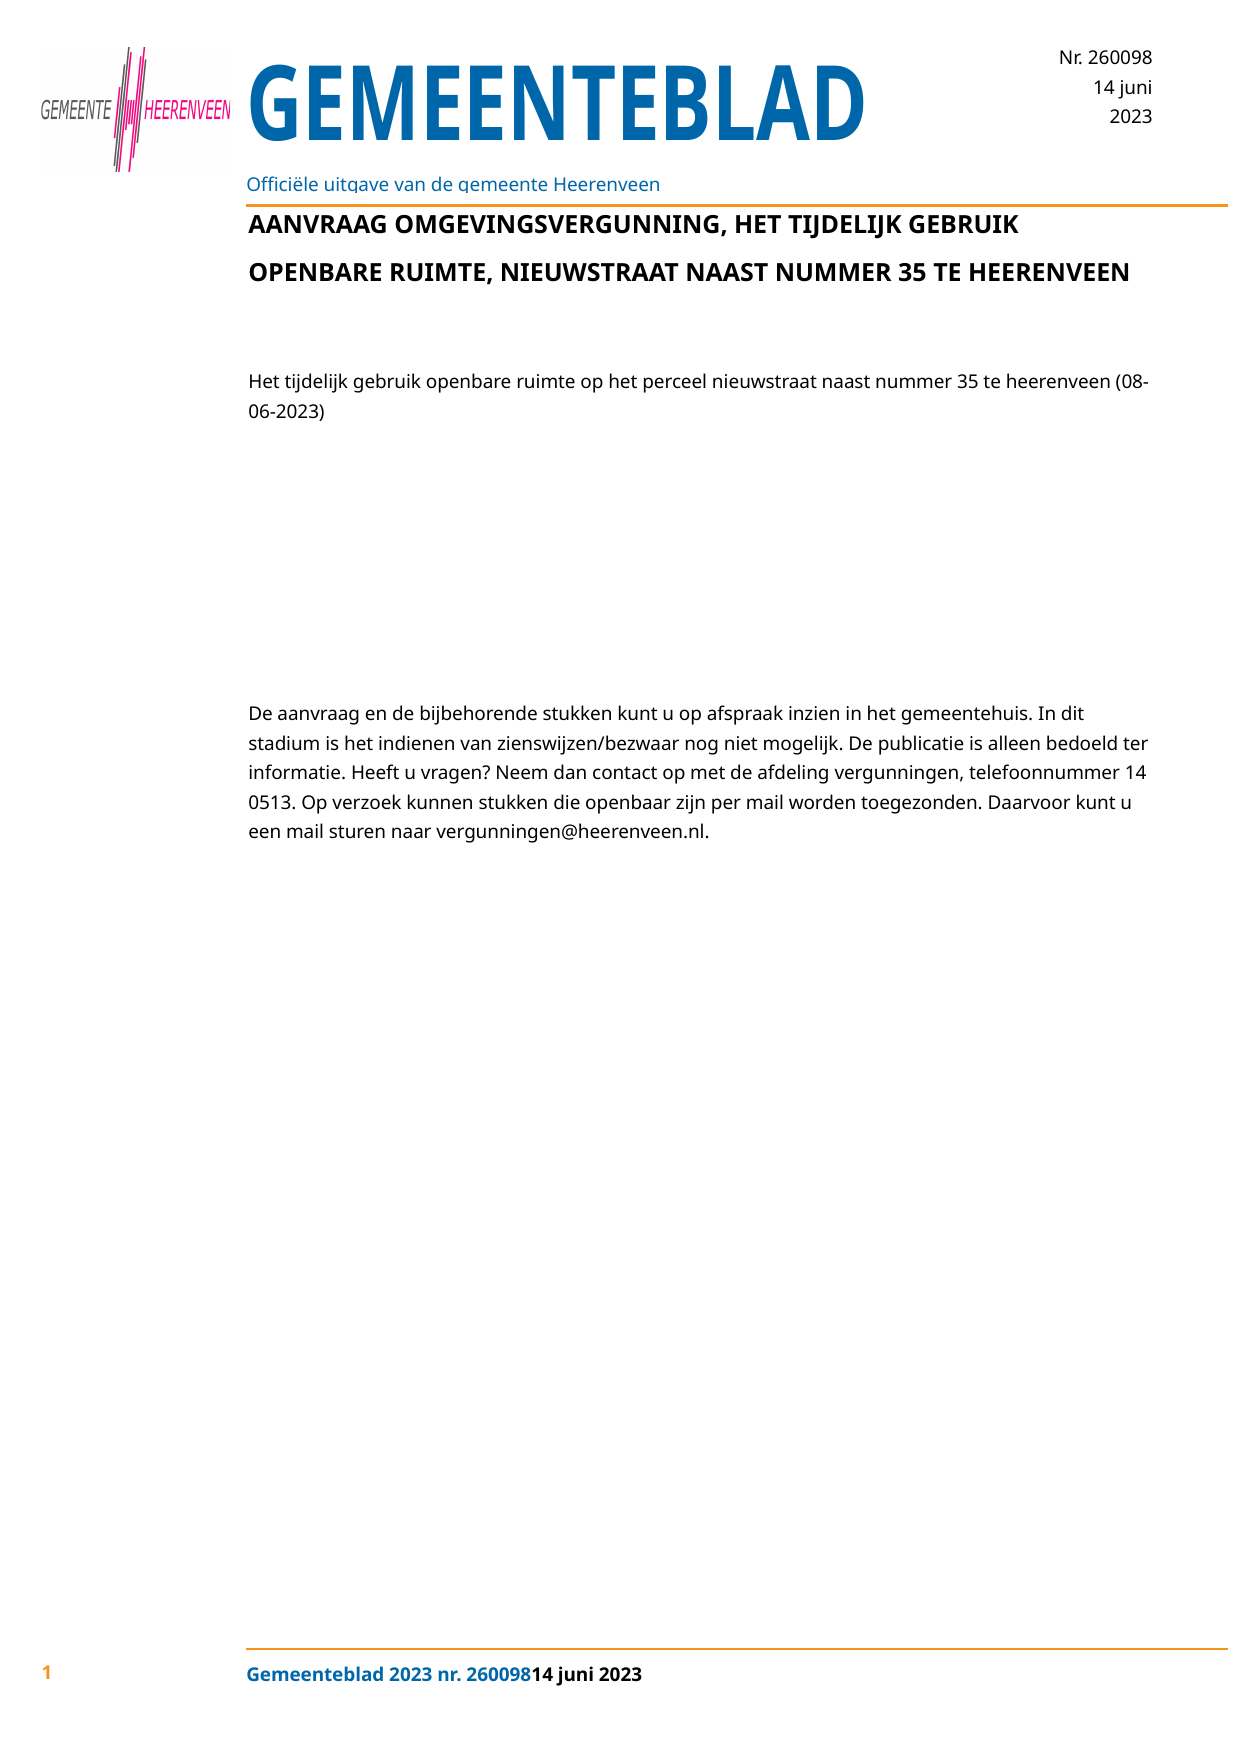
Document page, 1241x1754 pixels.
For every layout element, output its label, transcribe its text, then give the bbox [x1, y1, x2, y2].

text De aanvraag en de bijbehorende stukken kunt u op afspraak inzien in het gemeentehuis. In dit stadium is het indienen van zienswijzen/bezwaar nog niet mogelijk. De publicatie is alleen bedoeld ter informatie. Heeft u vragen? Neem dan contact op met de afdeling vergunningen, telefoonnummer 14 0513. Op verzoek kunnen stukken die openbaar zijn per mail worden toegezonden. Daarvoor kunt u een mail sturen naar vergunningen@heerenveen.nl. [248, 700, 1152, 844]
text AANVRAAG OMGEVINGSVERGUNNING, HET TIJDELIJK GEBRUIK OPENBARE RUIMTE, NIEUWSTRAAT NAAST NUMMER 35 TE HEERENVEEN [248, 207, 1152, 288]
text Het tijdelijk gebruik openbare ruimte op het perceel nieuwstraat naast nummer 35 te heerenveen (08-06-2023) [248, 368, 1152, 424]
picture [41, 47, 231, 172]
